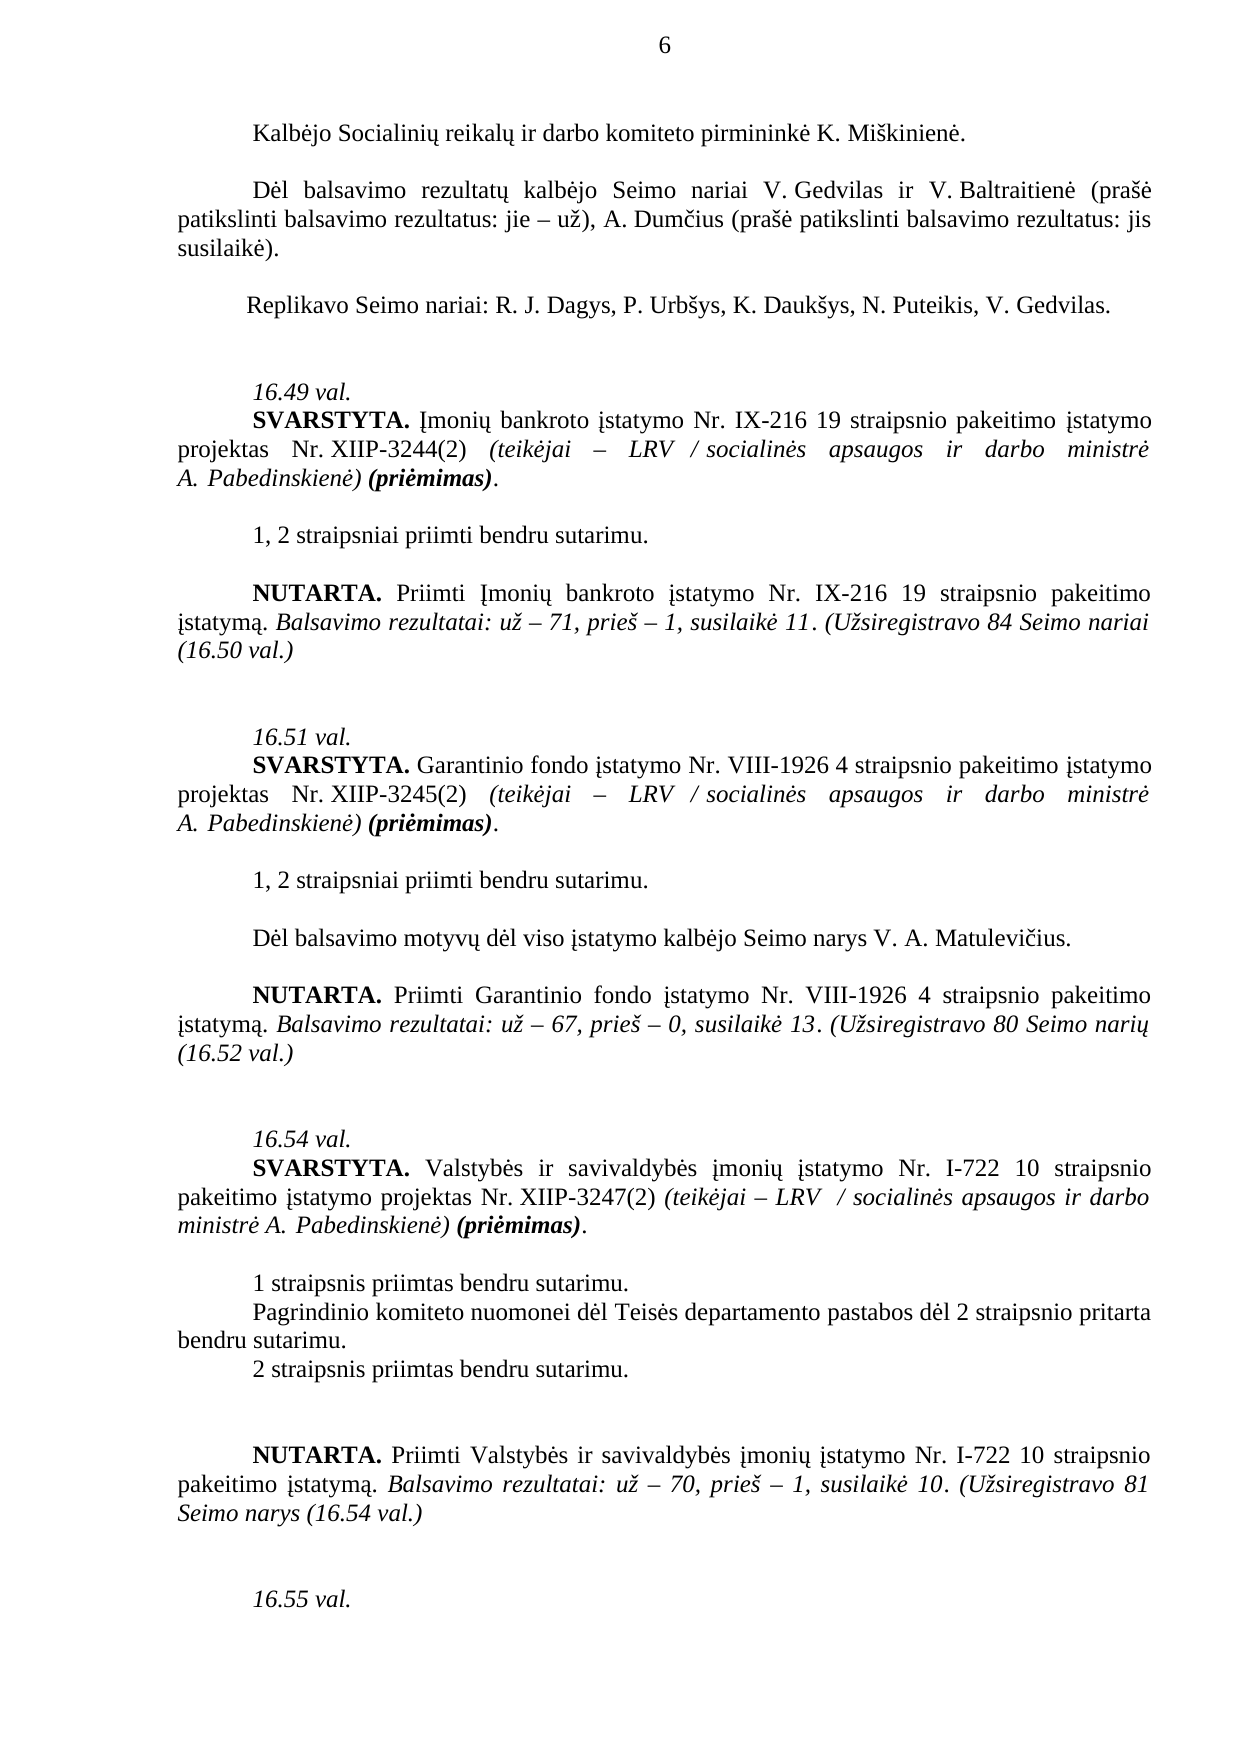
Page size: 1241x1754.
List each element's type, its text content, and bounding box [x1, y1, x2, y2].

text SVARSTYTA. Garantinio fondo įstatymo Nr. VIII-1926 4 straipsnio pakeitimo įstatymo projektas Nr. XIIP-3245(2) (teikėjai – LRV / socialinės apsaugos ir darbo ministrė A. Pabedinskienė) (priėmimas). [177, 751, 1152, 837]
text NUTARTA. Priimti Įmonių bankroto įstatymo Nr. IX-216 19 straipsnio pakeitimo įstatymą. Balsavimo rezultatai: už – 71, prieš – 1, susilaikė 11. (Užsiregistravo 84 Seimo nariai (16.50 val.) [177, 578, 1152, 664]
text Replikavo Seimo nariai: R. J. Dagys, P. Urbšys, K. Daukšys, N. Puteikis, V. Gedvilas. [177, 291, 1152, 319]
text NUTARTA. Priimti Valstybės ir savivaldybės įmonių įstatymo Nr. I-722 10 straipsnio pakeitimo įstatymą. Balsavimo rezultatai: už – 70, prieš – 1, susilaikė 10. (Užsiregistravo 81 Seimo narys (16.54 val.) [177, 1441, 1152, 1527]
text 1, 2 straipsniai priimti bendru sutarimu. [177, 866, 1152, 894]
text 1 straipsnis priimtas bendru sutarimu. [177, 1268, 1152, 1297]
text 2 straipsnis priimtas bendru sutarimu. [177, 1354, 1152, 1383]
text 16.55 val. [177, 1584, 1152, 1613]
text 1, 2 straipsniai priimti bendru sutarimu. [177, 521, 1152, 549]
text NUTARTA. Priimti Garantinio fondo įstatymo Nr. VIII-1926 4 straipsnio pakeitimo įstatymą. Balsavimo rezultatai: už – 67, prieš – 0, susilaikė 13. (Užsiregistravo 80 Seimo narių (16.52 val.) [177, 981, 1152, 1067]
text Kalbėjo Socialinių reikalų ir darbo komiteto pirmininkė K. Miškinienė. [177, 118, 1152, 147]
text 16.54 val. [177, 1124, 1152, 1153]
text SVARSTYTA. Valstybės ir savivaldybės įmonių įstatymo Nr. I-722 10 straipsnio pakeitimo įstatymo projektas Nr. XIIP-3247(2) (teikėjai – LRV / socialinės apsaugos ir darbo ministrė A. Pabedinskienė) (priėmimas). [177, 1153, 1152, 1239]
text Pagrindinio komiteto nuomonei dėl Teisės departamento pastabos dėl 2 straipsnio pritarta bendru sutarimu. [177, 1297, 1152, 1354]
text SVARSTYTA. Įmonių bankroto įstatymo Nr. IX-216 19 straipsnio pakeitimo įstatymo projektas Nr. XIIP-3244(2) (teikėjai – LRV / socialinės apsaugos ir darbo ministrė A. Pabedinskienė) (priėmimas). [177, 406, 1152, 492]
text 16.51 val. [177, 722, 1152, 751]
text Dėl balsavimo motyvų dėl viso įstatymo kalbėjo Seimo narys V. A. Matulevičius. [177, 923, 1152, 952]
text 16.49 val. [177, 377, 1152, 406]
text Dėl balsavimo rezultatų kalbėjo Seimo nariai V. Gedvilas ir V. Baltraitienė (prašė patikslinti balsavimo rezultatus: jie – už), A. Dumčius (prašė patikslinti balsavimo rezultatus: jis susilaikė). [177, 176, 1152, 262]
